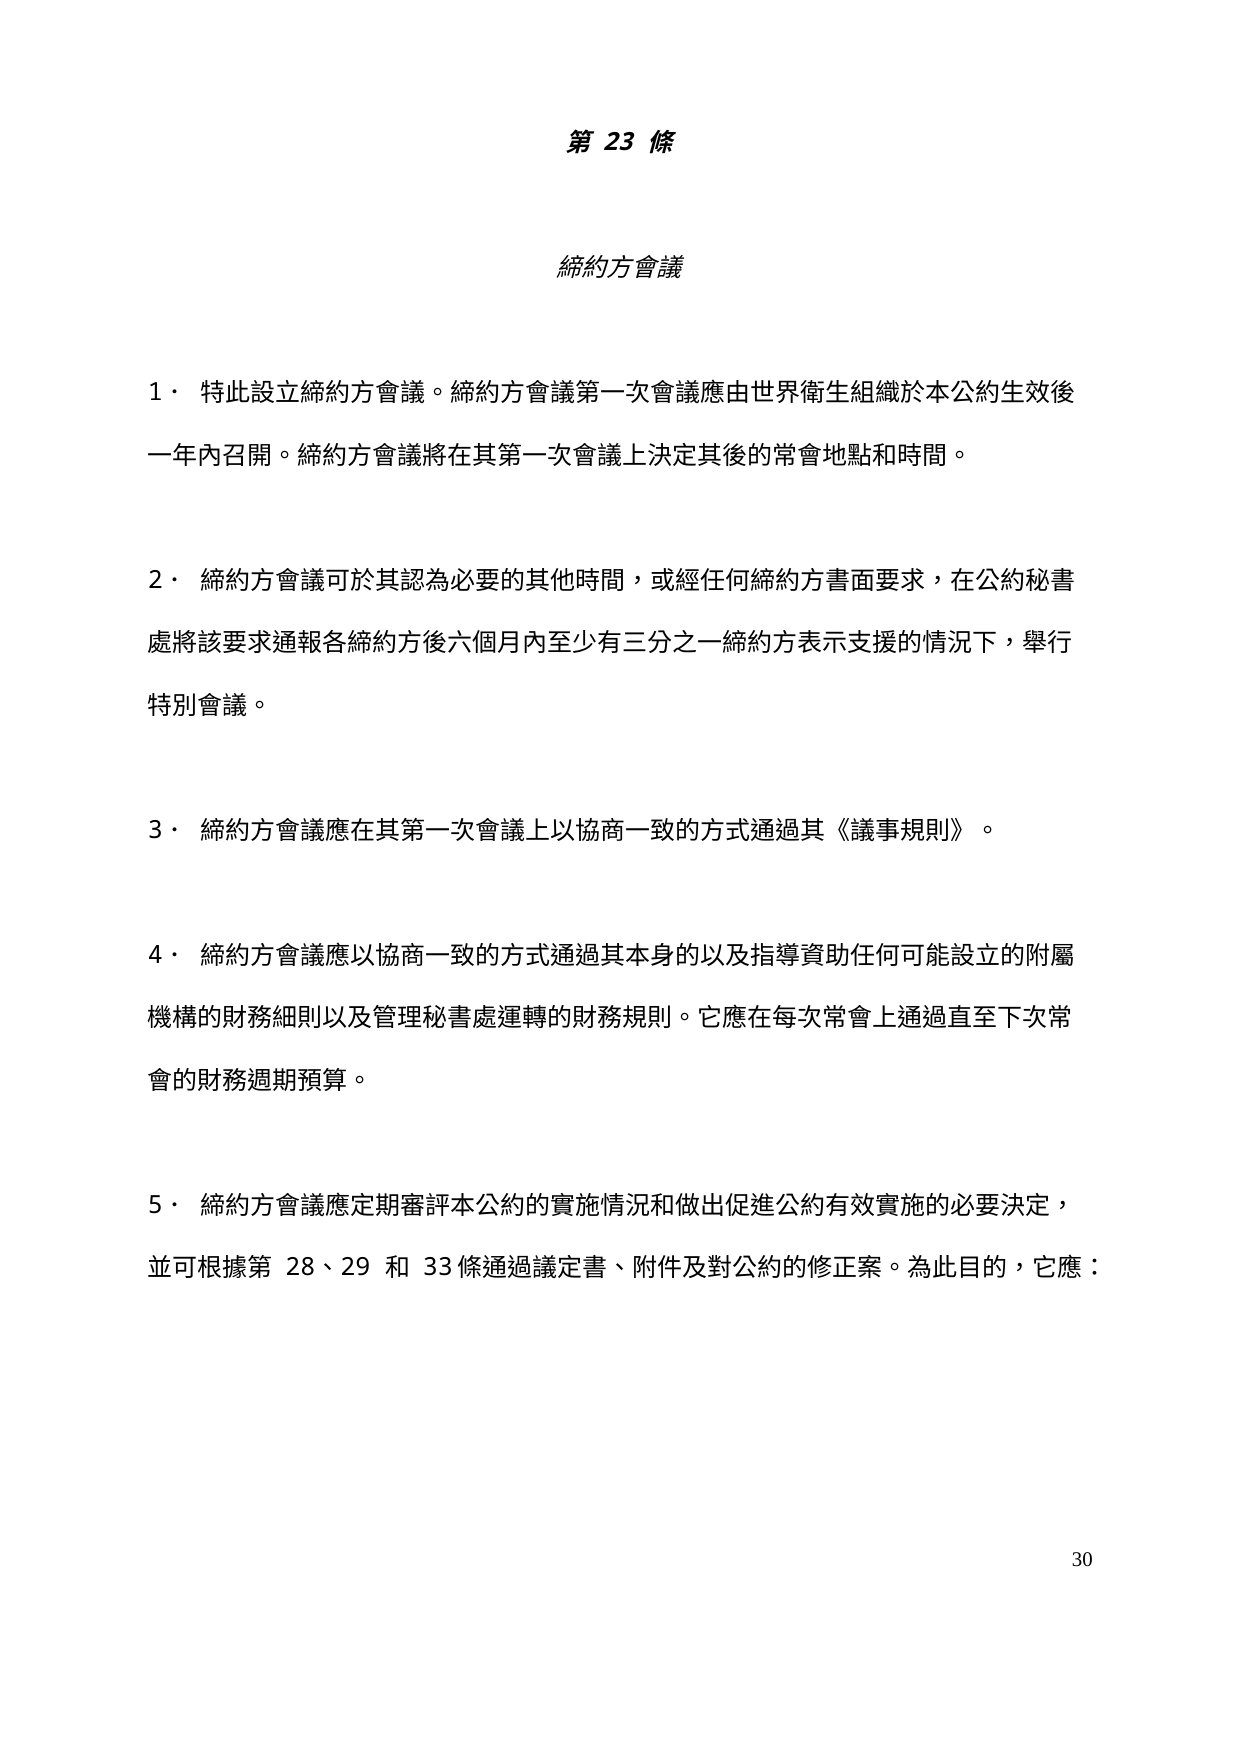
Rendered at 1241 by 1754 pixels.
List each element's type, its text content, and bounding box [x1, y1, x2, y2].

text 1． 特此設立締約方會議。締約方會議第一次會議應由世界衛生組織於本公約生效後一年內召開。締約方會議將在其第一次會議上決定其後的常會地點和時間。 [148, 349, 1092, 474]
text 2． 締約方會議可於其認為必要的其他時間，或經任何締約方書面要求，在公約秘書處將該要求通報各締約方後六個月內至少有三分之一締約方表示支援的情況下，舉行特別會議。 [148, 537, 1092, 724]
text 第 23 條 [148, 99, 1092, 162]
text 3． 締約方會議應在其第一次會議上以協商一致的方式通過其《議事規則》。 [148, 787, 1092, 849]
text 締約方會議 [148, 224, 1092, 287]
text 5． 締約方會議應定期審評本公約的實施情況和做出促進公約有效實施的必要決定，並可根據第 28、29 和 33條通過議定書、附件及對公約的修正案。為此目的，它應： [148, 1162, 1092, 1349]
text 4． 締約方會議應以協商一致的方式通過其本身的以及指導資助任何可能設立的附屬機構的財務細則以及管理秘書處運轉的財務規則。它應在每次常會上通過直至下次常會的財務週期預算。 [148, 912, 1092, 1099]
